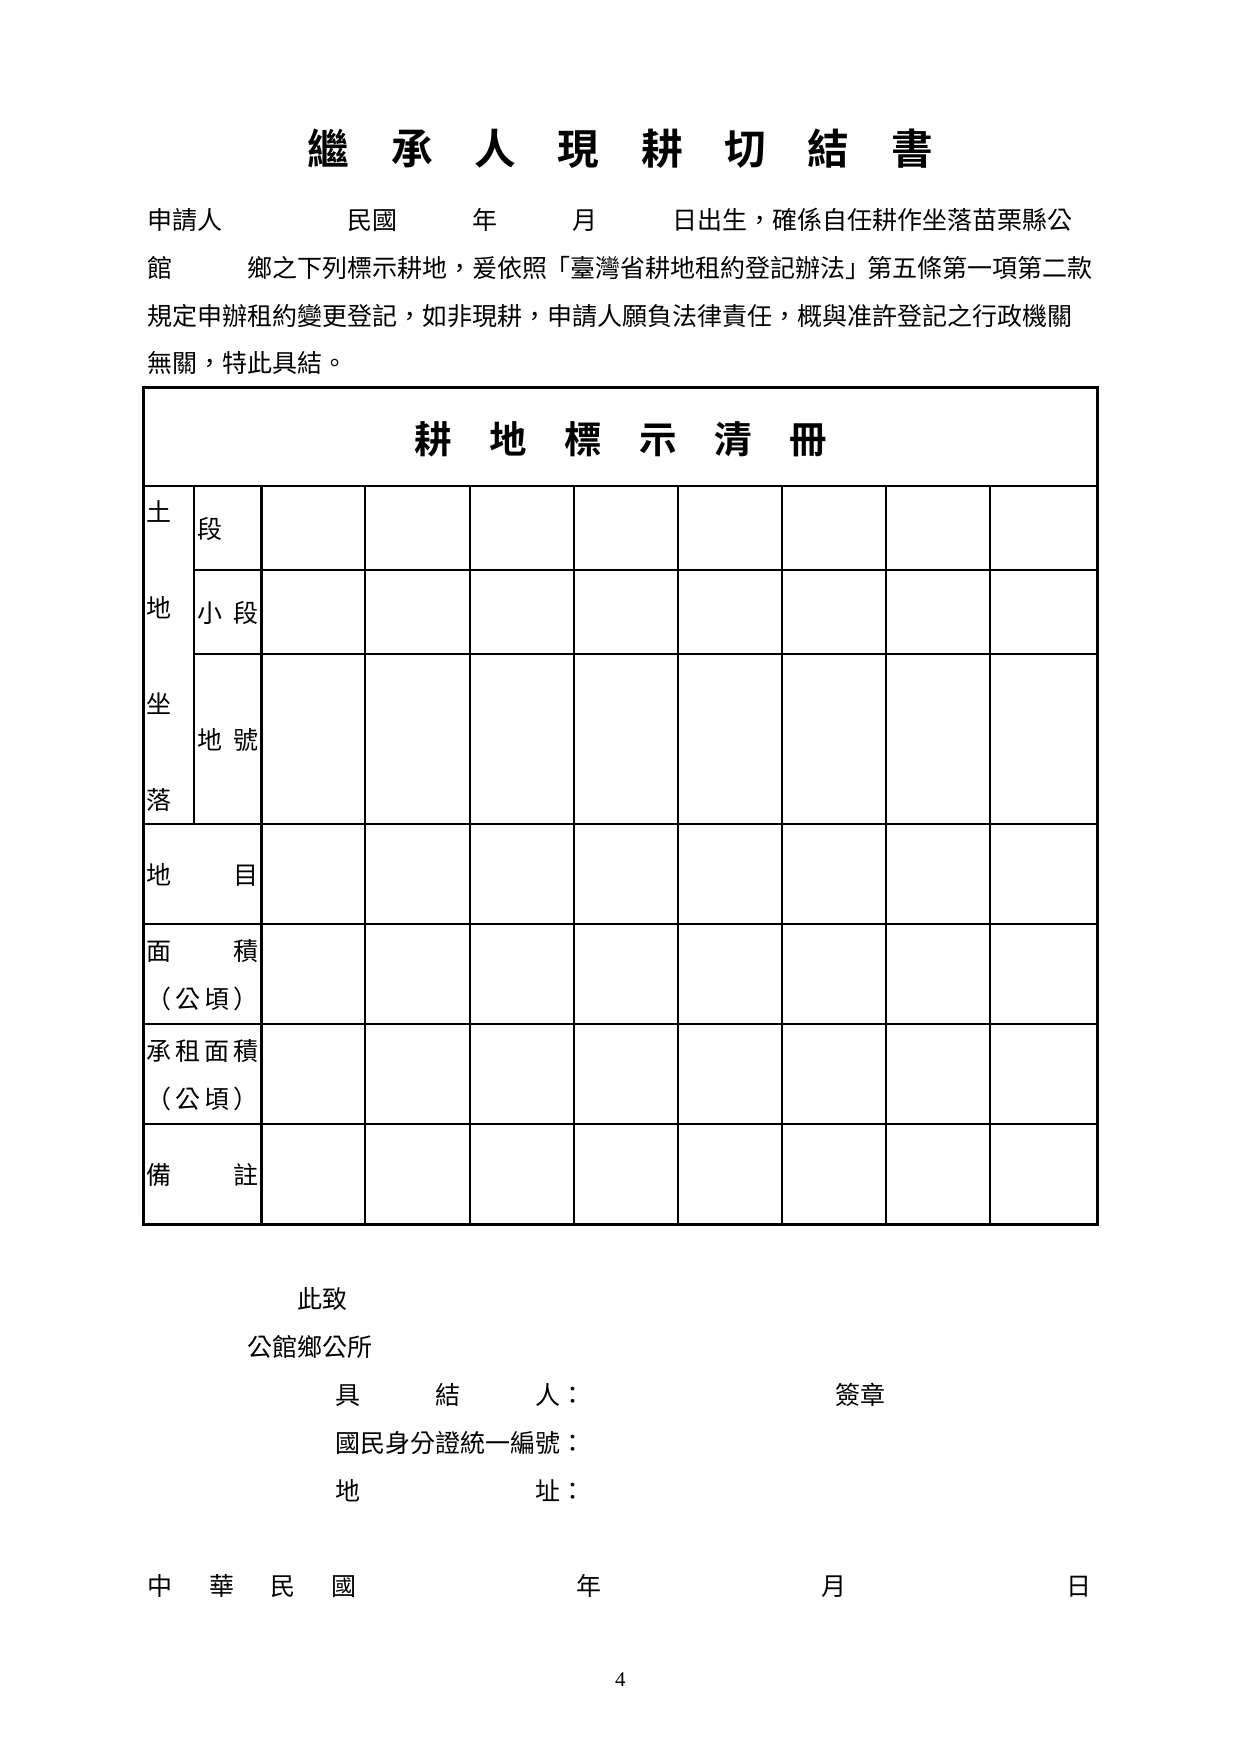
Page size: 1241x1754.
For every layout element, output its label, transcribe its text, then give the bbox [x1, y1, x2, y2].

table_cell [366, 1125, 469, 1222]
table_cell [471, 655, 573, 822]
table_cell [575, 1025, 677, 1122]
table_cell [991, 1025, 1096, 1122]
table_cell [366, 487, 469, 569]
table_cell [471, 825, 573, 922]
table_cell [575, 571, 677, 653]
table_cell [679, 571, 781, 653]
table_cell [366, 655, 469, 822]
table_cell [263, 1025, 364, 1122]
table_cell [366, 925, 469, 1022]
table_cell 段 [195, 487, 260, 569]
table_cell [263, 487, 364, 569]
table_cell [887, 1025, 989, 1122]
table_cell [575, 655, 677, 822]
table_cell 地號 [195, 655, 260, 822]
table_cell [991, 925, 1096, 1022]
table_cell 面積 （公頃） [145, 925, 260, 1022]
table_cell [575, 487, 677, 569]
table_cell [783, 1125, 885, 1222]
table_cell [263, 655, 364, 822]
table_cell [575, 825, 677, 922]
text 繼 承 人 現 耕 切 結 書 [148, 98, 1092, 194]
text 公館鄉公所 [148, 1321, 1092, 1369]
table_cell [783, 571, 885, 653]
table_cell [263, 825, 364, 922]
table_cell [991, 655, 1096, 822]
table_cell [366, 571, 469, 653]
table_cell [679, 925, 781, 1022]
table_cell [887, 825, 989, 922]
table_cell [783, 825, 885, 922]
table_cell [991, 825, 1096, 922]
table_cell [575, 925, 677, 1022]
table_cell [887, 487, 989, 569]
table_cell [263, 1125, 364, 1222]
table_cell [783, 1025, 885, 1122]
table_cell 備註 [145, 1125, 260, 1222]
table_cell [366, 825, 469, 922]
table_cell [679, 655, 781, 822]
text 此致 [148, 1273, 1092, 1321]
table_cell 土 地 坐 落 [145, 487, 193, 822]
table_cell 地目 [145, 825, 260, 922]
table_cell [471, 1025, 573, 1122]
table_cell [783, 487, 885, 569]
table_cell [575, 1125, 677, 1222]
table_cell [471, 1125, 573, 1222]
table_cell [991, 1125, 1096, 1222]
table_cell [887, 571, 989, 653]
table_cell [783, 925, 885, 1022]
text 具 結 人： 簽章 [335, 1369, 1092, 1417]
table_cell [679, 1125, 781, 1222]
text 申請人 民國 年 月 日出生，確係自任耕作坐落苗栗縣公館 鄉之下列標示耕地，爰依照「臺灣省耕地租約登記辦法」第五條第一項第二款規定申辦租約變更登記，如非現耕，申請人願負法律責任，概與准許登記之行政機關無關，特此具結。 [148, 194, 1092, 386]
table_cell [991, 571, 1096, 653]
table_cell [887, 925, 989, 1022]
table_cell 承租面積 （公頃） [145, 1025, 260, 1122]
table_cell [679, 825, 781, 922]
table_cell [263, 571, 364, 653]
table_cell [471, 487, 573, 569]
text 國民身分證統一編號： [335, 1417, 1092, 1465]
table_cell [991, 487, 1096, 569]
text 中華民國 年 月 日 [148, 1561, 1092, 1609]
table_cell [366, 1025, 469, 1122]
table_cell [679, 1025, 781, 1122]
table_cell [887, 1125, 989, 1222]
text 地 址： [335, 1465, 1092, 1513]
table_cell 小段 [195, 571, 260, 653]
table_cell [471, 925, 573, 1022]
table_cell [471, 571, 573, 653]
table_cell [887, 655, 989, 822]
table_header 耕 地 標 示 清 冊 [145, 389, 1096, 485]
table_cell [679, 487, 781, 569]
table_cell [783, 655, 885, 822]
table_cell [263, 925, 364, 1022]
